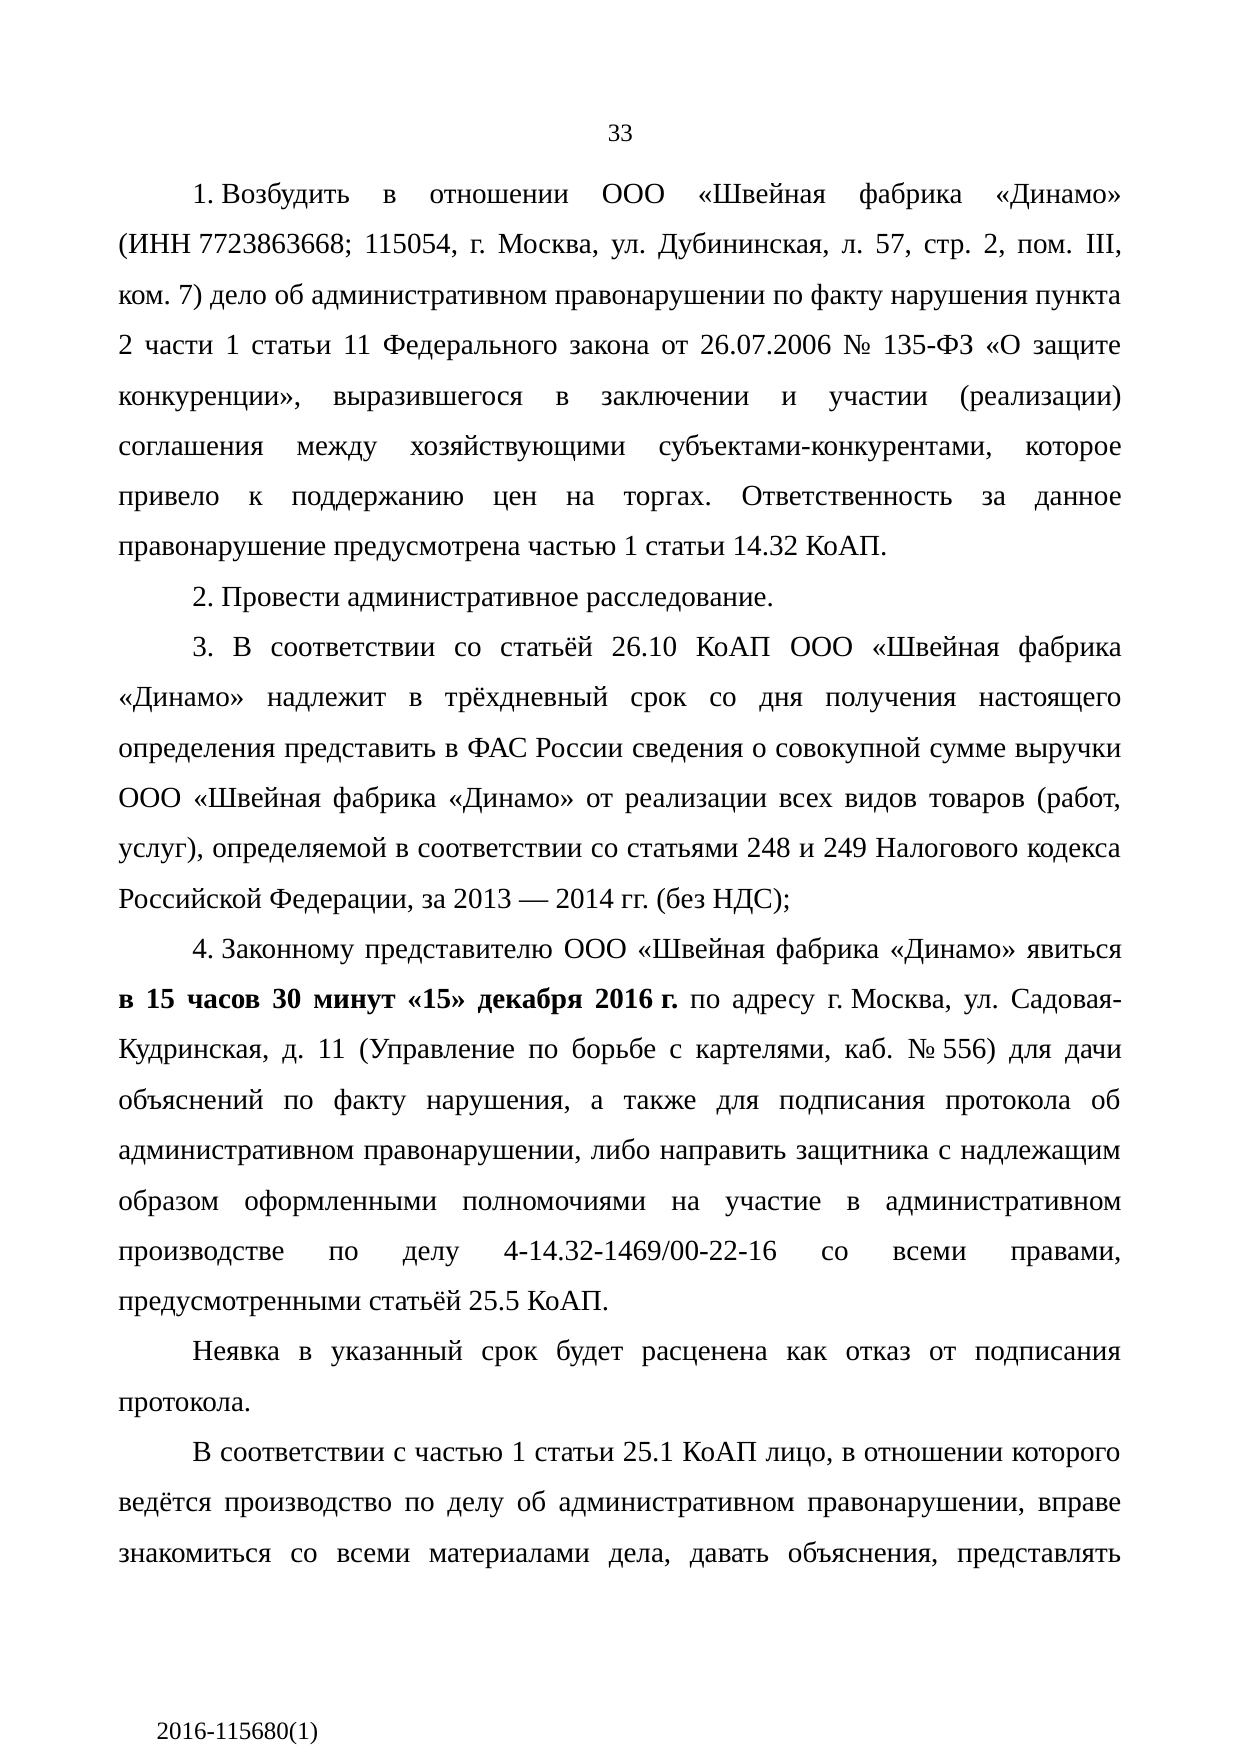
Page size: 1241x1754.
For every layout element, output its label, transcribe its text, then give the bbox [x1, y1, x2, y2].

text В соответствии с частью 1 статьи 25.1 КоАП лицо, в отношении которого ведётся производство по делу об административном правонарушении, вправе знакомиться со всеми материалами дела, давать объяснения, представлять [118, 1434, 1122, 1568]
text 2. Провести административное расследование. [118, 579, 1122, 612]
text 4. Законному представителю ООО «Швейная фабрика «Динамо» явиться в 15 часов 30 минут «15» декабря 2016 г. по адресу г. Москва, ул. Садовая-Кудринская, д. 11 (Управление по борьбе с картелями, каб. № 556) для дачи объяснений по факту нарушения, а также для подписания протокола об административном правонарушении, либо направить защитника с надлежащим образом оформленными полномочиями на участие в административном производстве по делу 4-14.32-1469/00-22-16 со всеми правами, предусмотренными статьёй 25.5 КоАП. [118, 931, 1122, 1317]
text 1. Возбудить в отношении ООО «Швейная фабрика «Динамо» (ИНН 7723863668; 115054, г. Москва, ул. Дубининская, л. 57, стр. 2, пом. III, ком. 7) дело об административном правонарушении по факту нарушения пункта 2 части 1 статьи 11 Федерального закона от 26.07.2006 № 135-ФЗ «О защите конкуренции», выразившегося в заключении и участии (реализации) соглашения между хозяйствующими субъектами-конкурентами, которое привело к поддержанию цен на торгах. Ответственность за данное правонарушение предусмотрена частью 1 статьи 14.32 КоАП. [118, 176, 1122, 562]
text Неявка в указанный срок будет расценена как отказ от подписания протокола. [118, 1333, 1122, 1417]
text 3. В соответствии со статьёй 26.10 КоАП ООО «Швейная фабрика «Динамо» надлежит в трёхдневный срок со дня получения настоящего определения представить в ФАС России сведения о совокупной сумме выручки ООО «Швейная фабрика «Динамо» от реализации всех видов товаров (работ, услуг), определяемой в соответствии со статьями 248 и 249 Налогового кодекса Российской Федерации, за 2013 — 2014 гг. (без НДС); [118, 629, 1122, 914]
